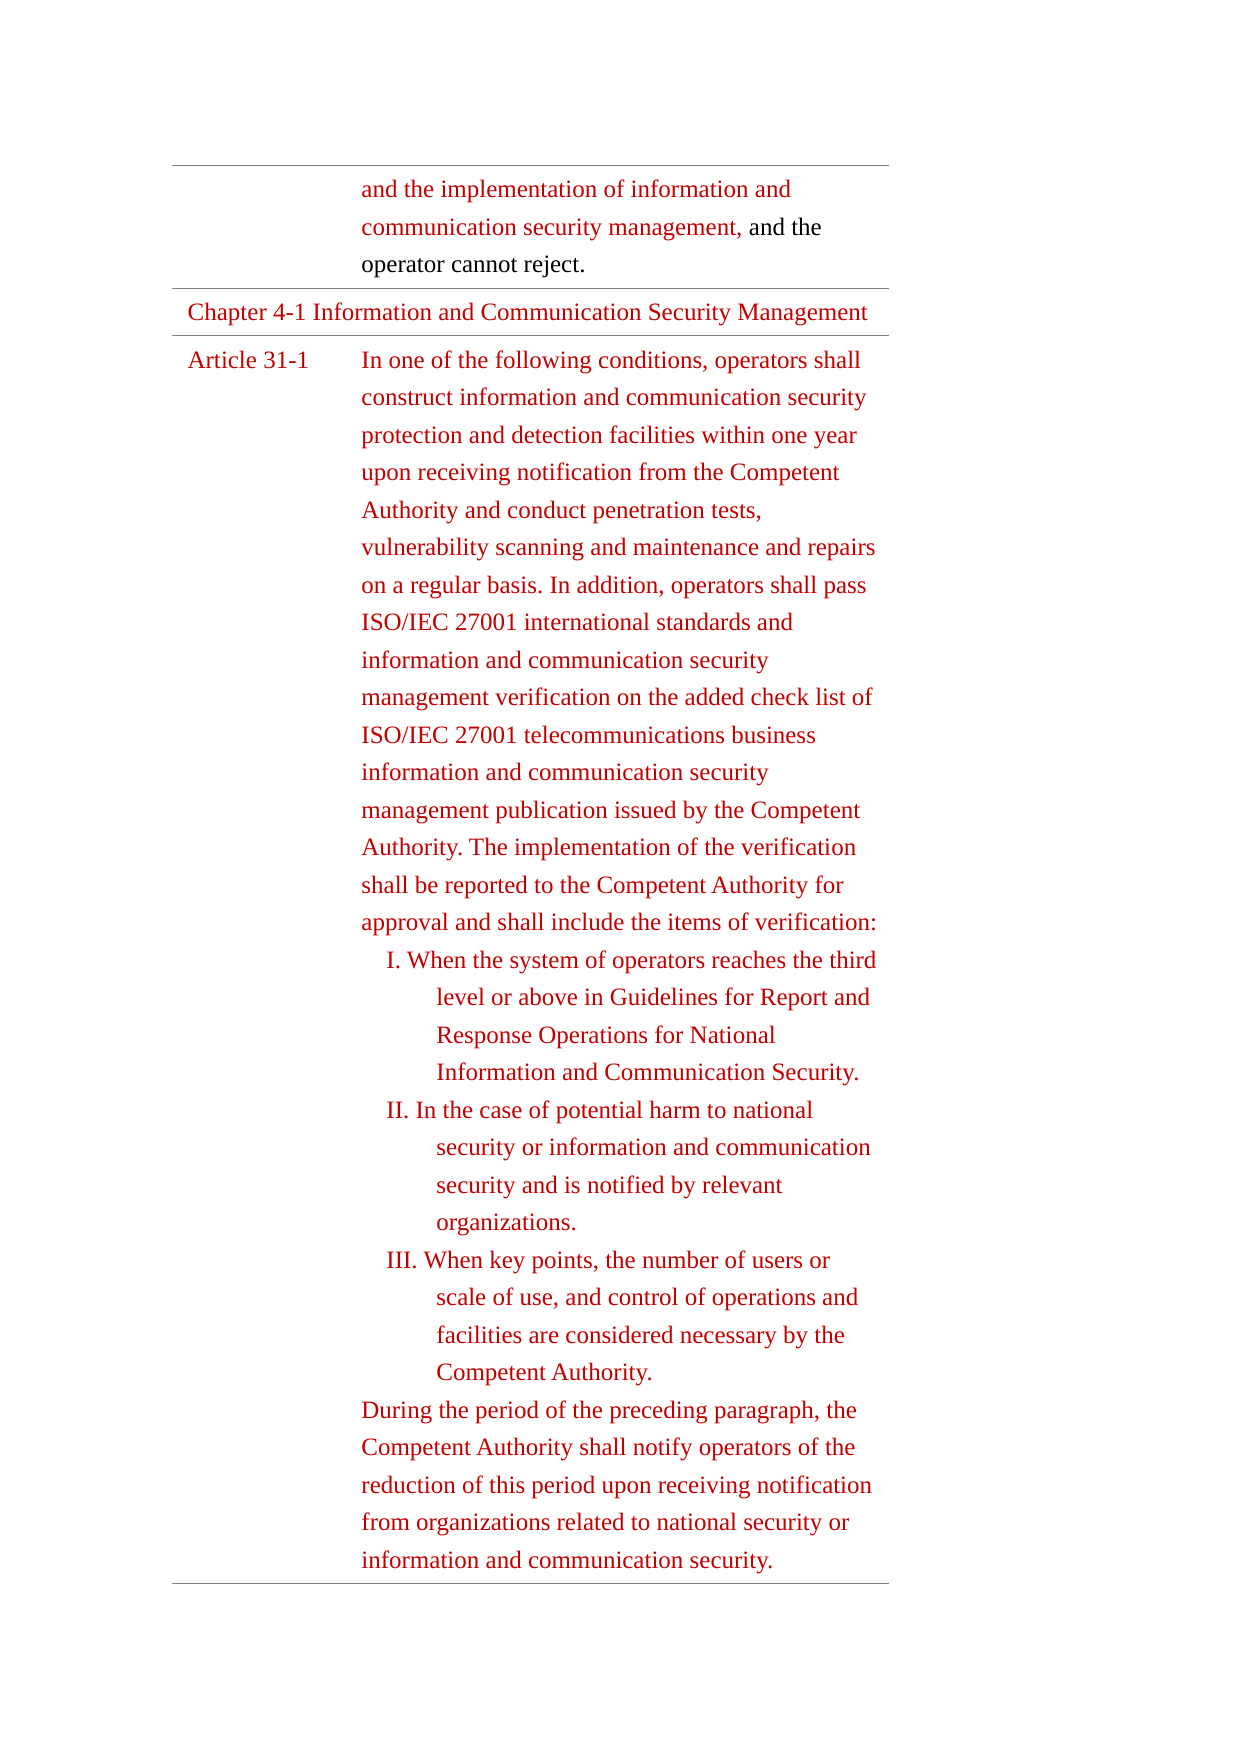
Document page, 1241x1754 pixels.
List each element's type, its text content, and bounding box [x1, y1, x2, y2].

table_cell In one of the following conditions, operators shall construct information and communication security protection and detection facilities within one year upon receiving notification from the Competent Authority and conduct penetration tests, vulnerability scanning and maintenance and repairs on a regular basis. In addition, operators shall pass ISO/IEC 27001 international standards and information and communication security management verification on the added check list of ISO/IEC 27001 telecommunications business information and communication security management publication issued by the Competent Authority. The implementation of the verification shall be reported to the Competent Authority for approval and shall include the items of verification: I. When the system of operators reaches the third level or above in Guidelines for Report and Response Operations for National Information and Communication Security. II. In the case of potential harm to national security or information and communication security and is notified by relevant organizations. III. When key points, the number of users or scale of use, and control of operations and facilities are considered necessary by the Competent Authority. During the period of the preceding paragraph, the Competent Authority shall notify operators of the reduction of this period upon receiving notification from organizations related to national security or information and communication security. [357, 336, 889, 1583]
table_cell [325, 336, 357, 1583]
table_cell [889, 165, 914, 287]
table_cell [325, 166, 357, 287]
table_cell and the implementation of information and communication security management, and the operator cannot reject. [357, 166, 889, 287]
table_cell Article 31-1 [172, 336, 325, 1583]
table_cell [889, 288, 914, 335]
table_cell Chapter 4-1 Information and Communication Security Management [172, 289, 889, 335]
table_cell [889, 335, 914, 1583]
table_cell [172, 166, 325, 287]
